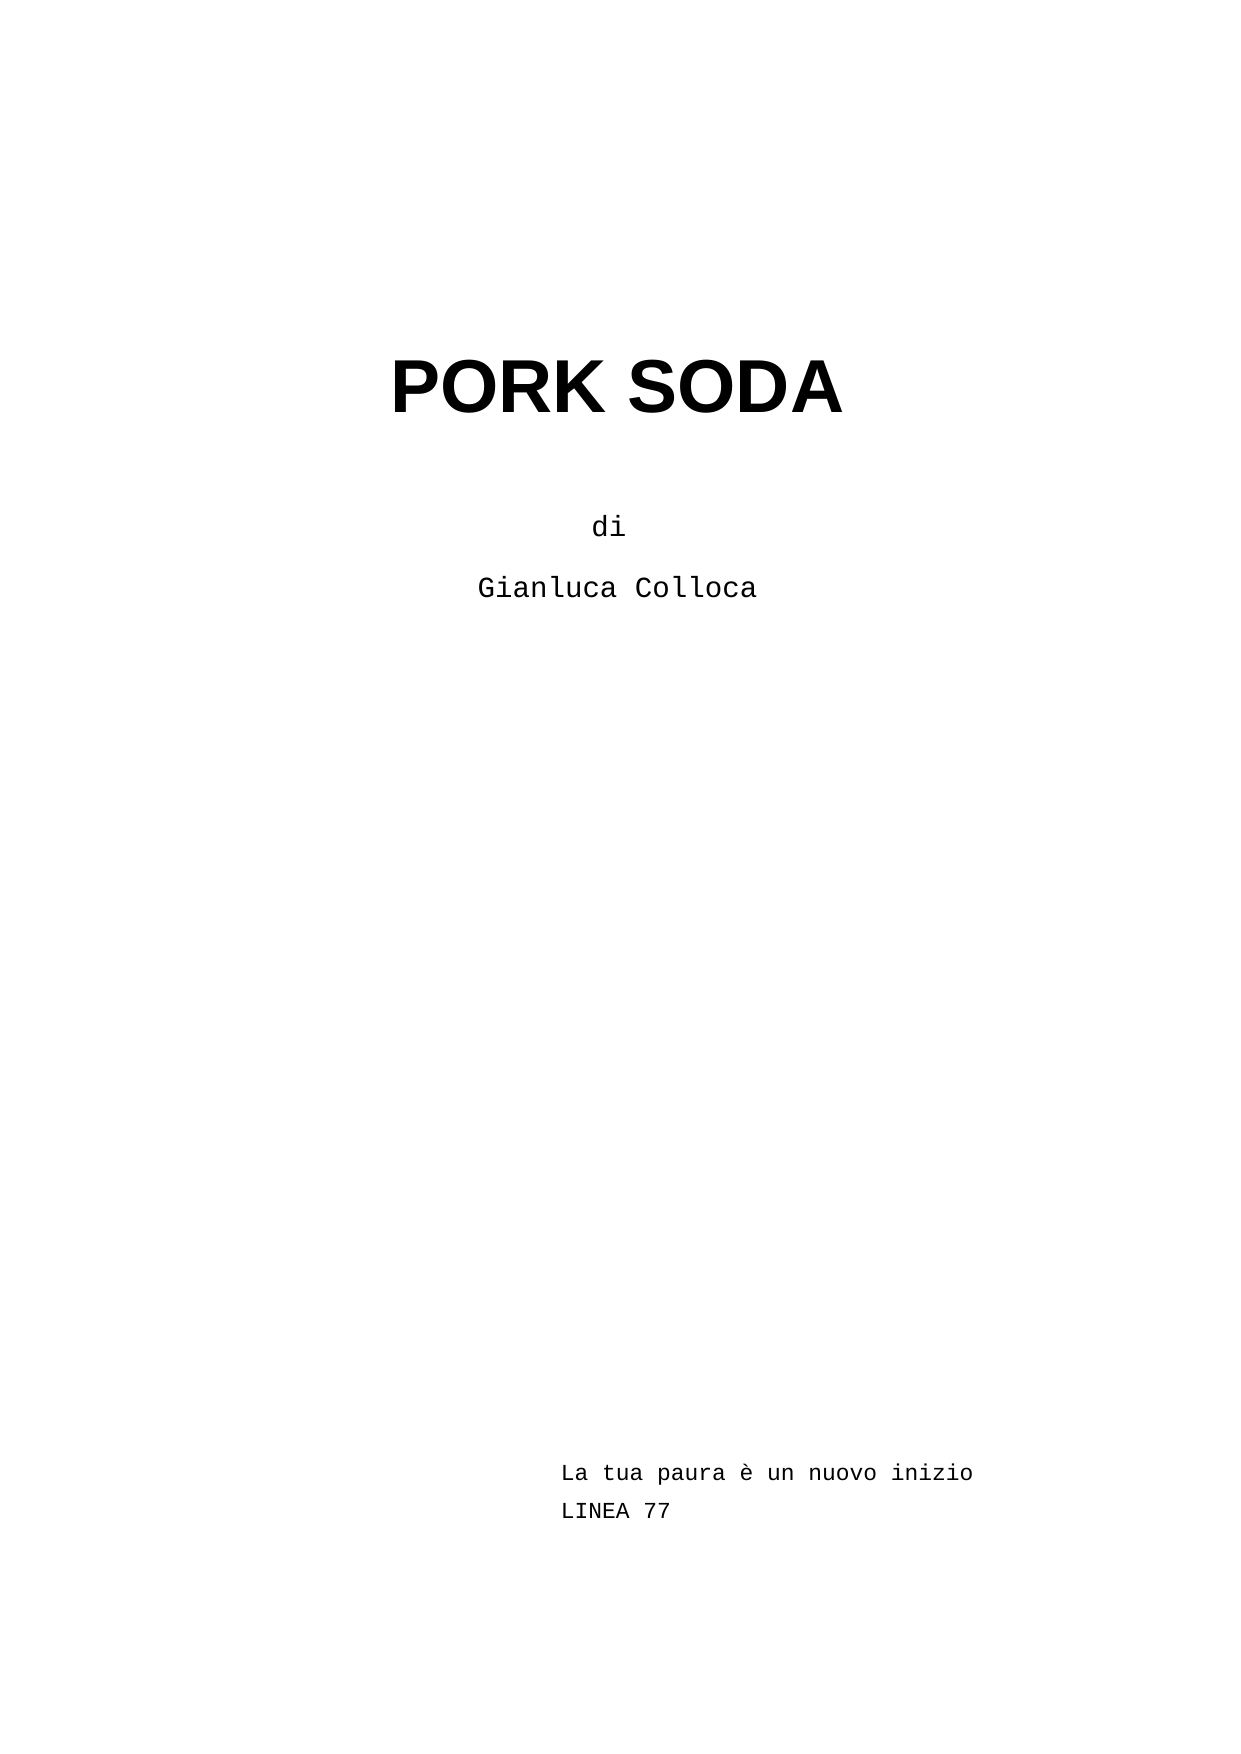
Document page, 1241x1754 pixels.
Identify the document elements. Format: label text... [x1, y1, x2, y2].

text Gianluca Colloca [118, 574, 1116, 607]
text PORK SODA [118, 342, 1116, 428]
text di [118, 513, 1116, 546]
text LINEA 77 [561, 1500, 1122, 1526]
text La tua paura è un nuovo inizio [561, 1461, 1122, 1487]
